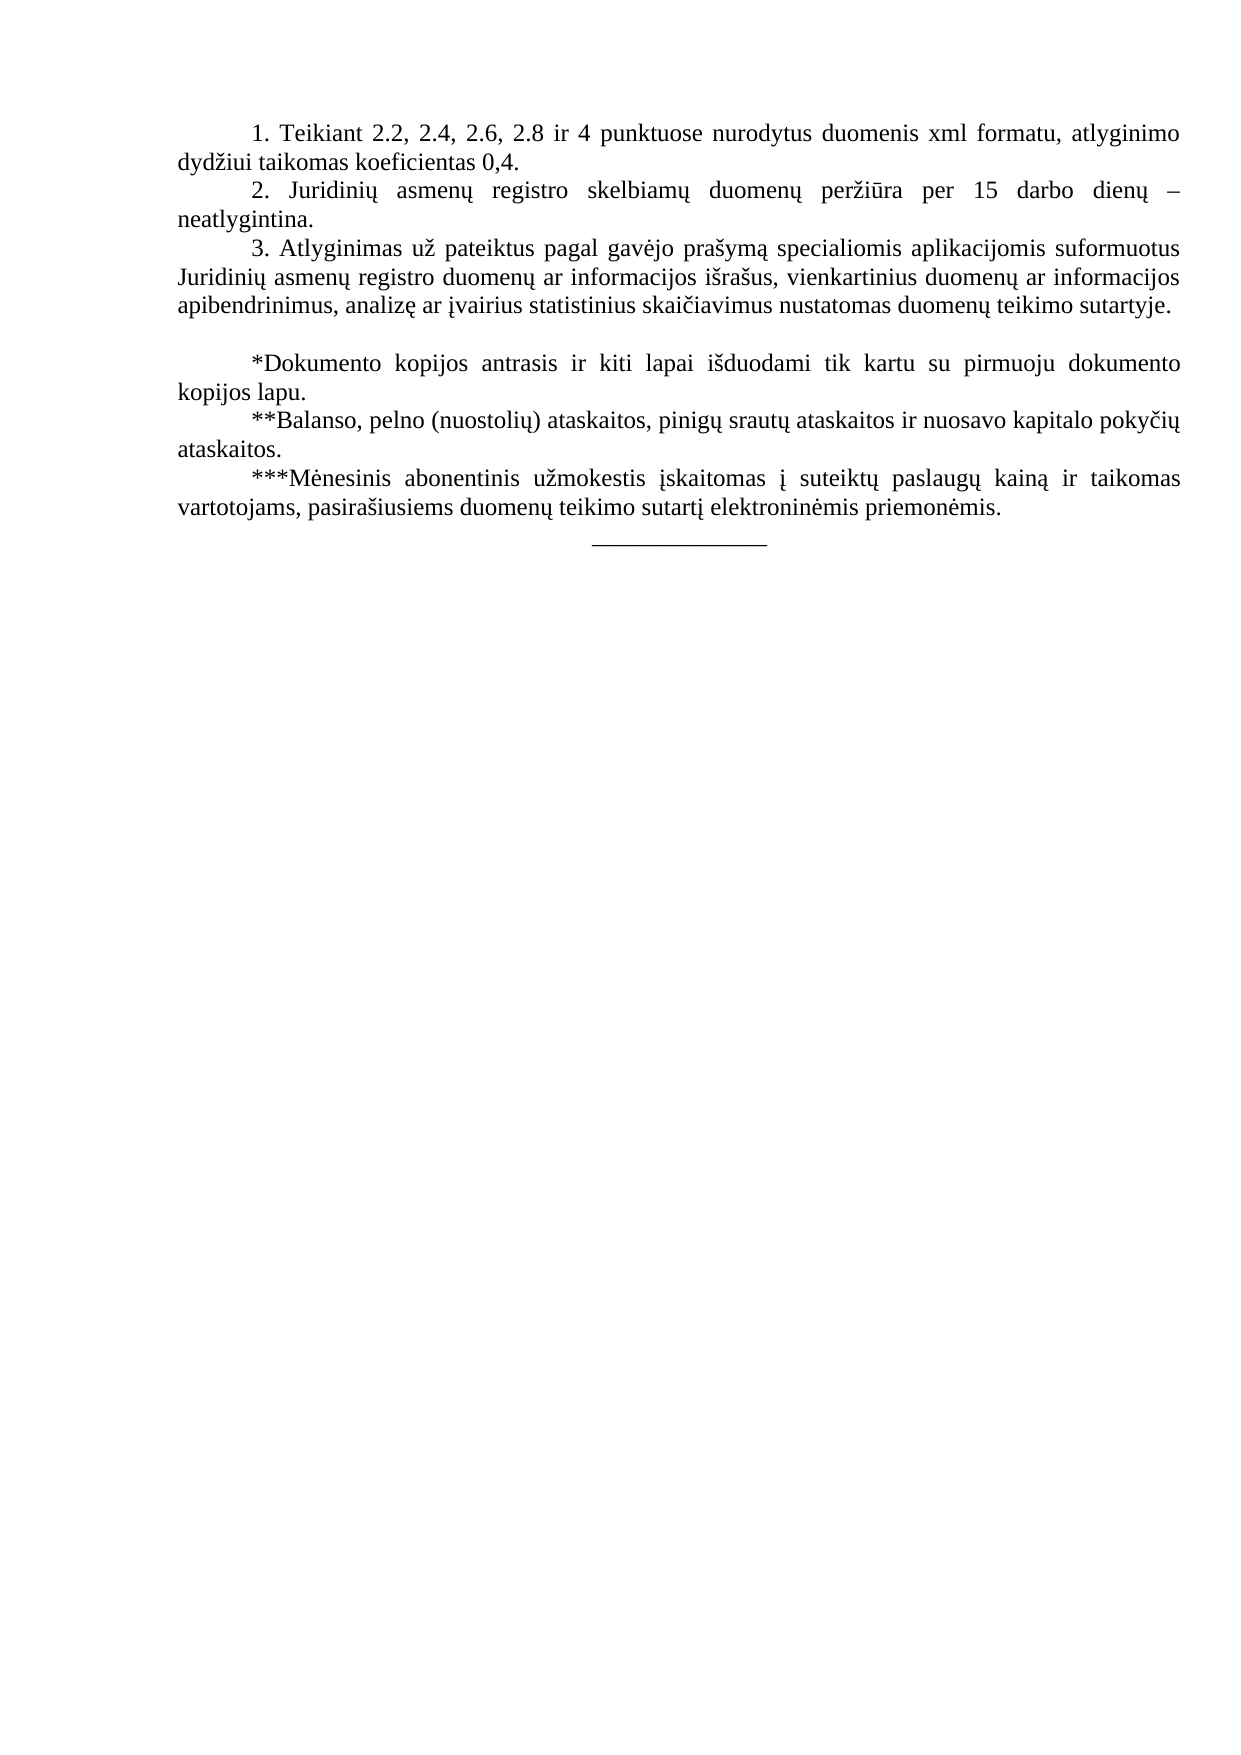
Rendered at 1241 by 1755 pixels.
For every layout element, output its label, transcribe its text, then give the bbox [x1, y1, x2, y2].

text 2. Juridinių asmenų registro skelbiamų duomenų peržiūra per 15 darbo dienų – neatlygintina. [177, 176, 1181, 233]
text **Balanso, pelno (nuostolių) ataskaitos, pinigų srautų ataskaitos ir nuosavo kapitalo pokyčių ataskaitos. [177, 406, 1181, 463]
text 1. Teikiant 2.2, 2.4, 2.6, 2.8 ir 4 punktuose nurodytus duomenis xml formatu, atlyginimo dydžiui taikomas koeficientas 0,4. [177, 118, 1181, 176]
text *Dokumento kopijos antrasis ir kiti lapai išduodami tik kartu su pirmuoju dokumento kopijos lapu. [177, 348, 1181, 406]
text 3. Atlyginimas už pateiktus pagal gavėjo prašymą specialiomis aplikacijomis suformuotus Juridinių asmenų registro duomenų ar informacijos išrašus, vienkartinius duomenų ar informacijos apibendrinimus, analizę ar įvairius statistinius skaičiavimus nustatomas duomenų teikimo sutartyje. [177, 233, 1181, 319]
text ***Mėnesinis abonentinis užmokestis įskaitomas į suteiktų paslaugų kainą ir taikomas vartotojams, pasirašiusiems duomenų teikimo sutartį elektroninėmis priemonėmis. [177, 463, 1181, 521]
text ______________ [177, 521, 1181, 549]
